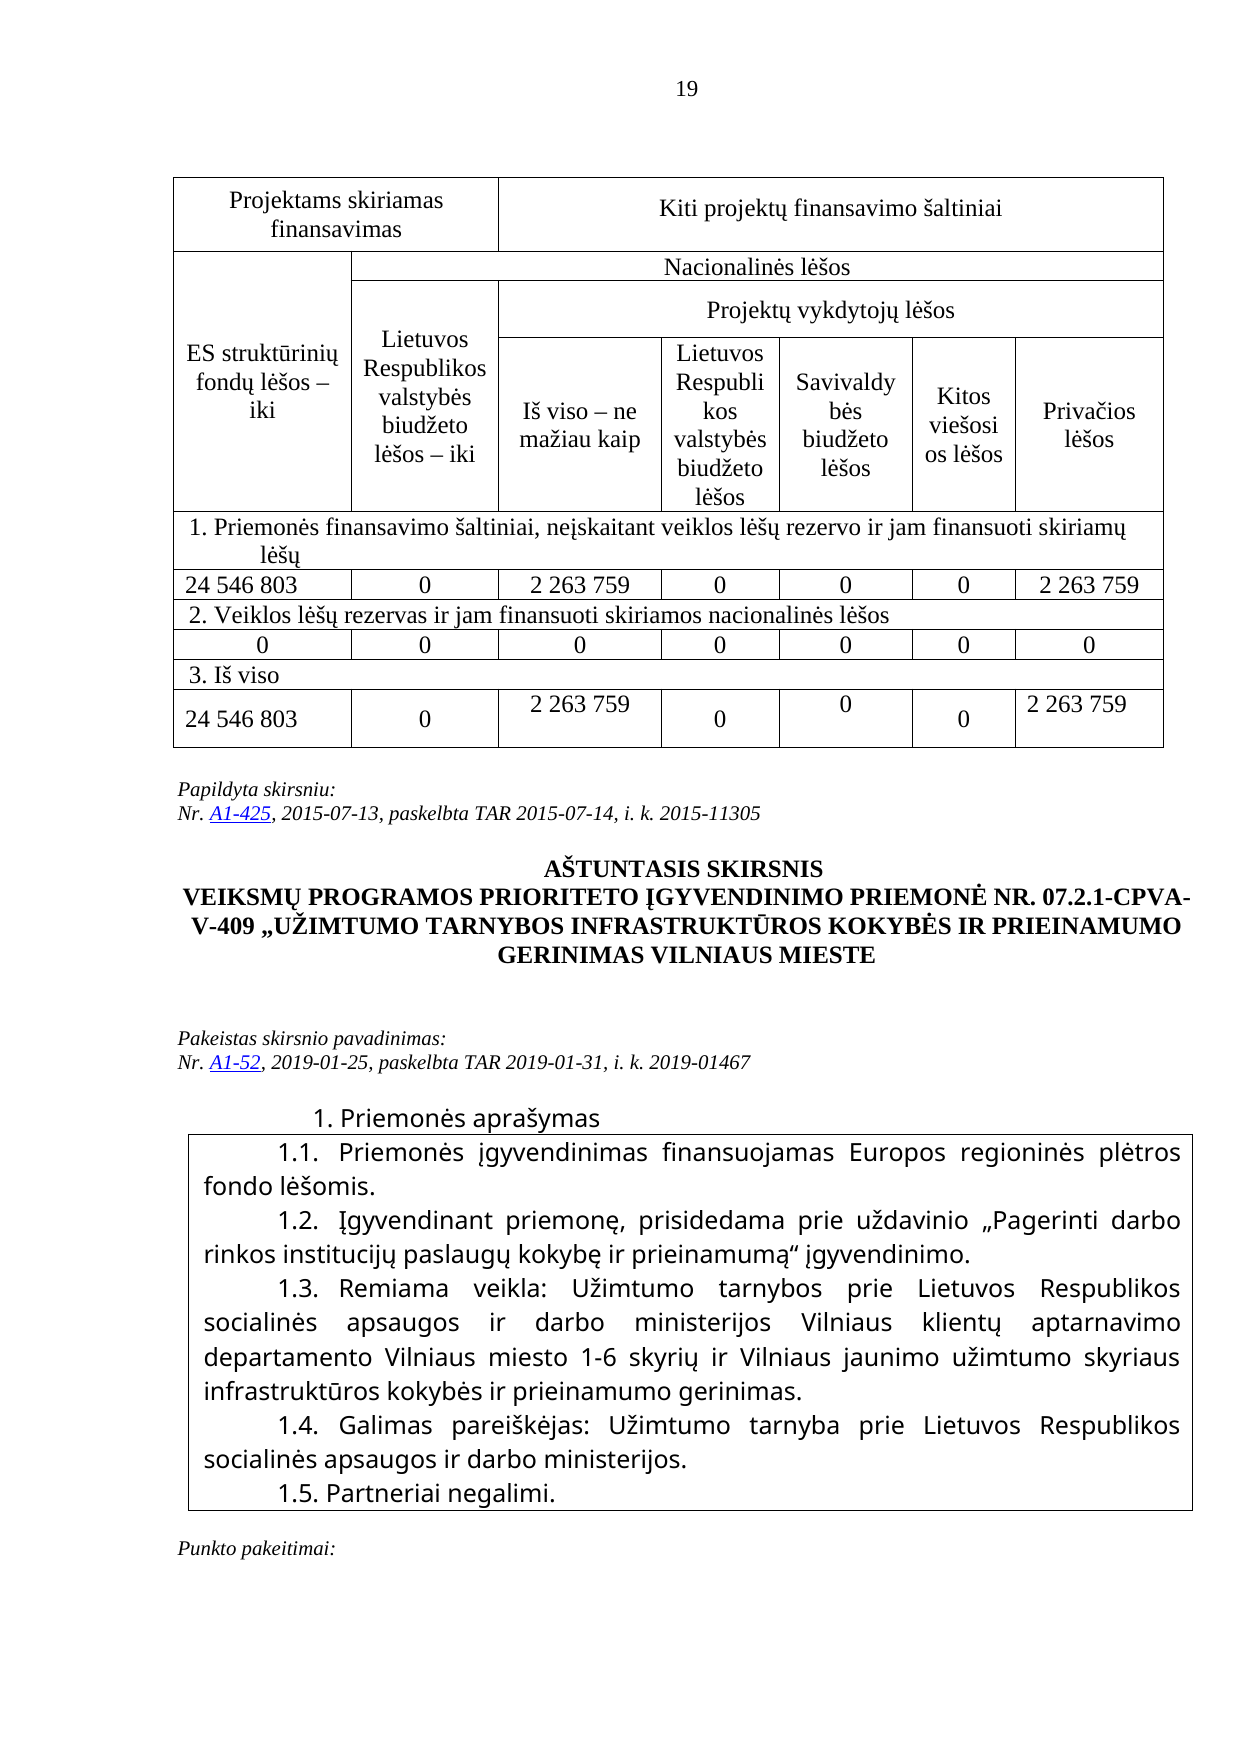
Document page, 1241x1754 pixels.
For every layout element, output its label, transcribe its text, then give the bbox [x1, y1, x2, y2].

text Nr. A1-425, 2015-07-13, paskelbta TAR 2015-07-14, i. k. 2015-11305 [177, 801, 1196, 825]
text Pakeistas skirsnio pavadinimas: [177, 1026, 1196, 1050]
text 1. Priemonės aprašymas [177, 1103, 1196, 1134]
table_cell 0 [662, 630, 779, 659]
table_cell 24 546 803 [174, 690, 351, 747]
table_cell 0 [913, 630, 1015, 659]
table_cell Lietuvos Respublikos valstybės biudžeto lėšos [662, 338, 779, 511]
table_cell Projektų vykdytojų lėšos [499, 281, 1163, 337]
table_cell 2 263 759 [499, 690, 661, 747]
table_cell Kitos viešosios lėšos [913, 338, 1015, 511]
table_cell 3. Iš viso [174, 660, 1163, 688]
table_cell 24 546 803 [174, 570, 351, 599]
table_cell 0 [780, 570, 912, 599]
table_cell ES struktūrinių fondų lėšos – iki [174, 252, 351, 511]
table_cell 0 [352, 630, 498, 659]
table_cell 0 [913, 690, 1015, 747]
table_cell 1. Priemonės finansavimo šaltiniai, neįskaitant veiklos lėšų rezervo ir jam finansuoti skiriamų lėšų [174, 512, 1163, 569]
table_cell 0 [499, 630, 661, 659]
table_cell 0 [352, 570, 498, 599]
table_cell Lietuvos Respublikos valstybės biudžeto lėšos – iki [352, 281, 498, 511]
table_cell 2 263 759 [1016, 690, 1163, 747]
table_cell 0 [352, 690, 498, 747]
table_header Kiti projektų finansavimo šaltiniai [499, 178, 1163, 251]
text Nr. A1-52, 2019-01-25, paskelbta TAR 2019-01-31, i. k. 2019-01467 [177, 1050, 1196, 1074]
table_cell Nacionalinės lėšos [352, 252, 1163, 280]
table_cell Privačios lėšos [1016, 338, 1163, 511]
text Papildyta skirsniu: [177, 777, 1196, 801]
table_cell 0 [780, 630, 912, 659]
table_cell 0 [174, 630, 351, 659]
text AŠTUNTASIS SKIRSNIS [177, 854, 1196, 882]
table_cell 0 [662, 690, 779, 747]
table_cell 2 263 759 [1016, 570, 1163, 599]
table_cell 0 [1016, 630, 1163, 659]
table_cell 2 263 759 [499, 570, 661, 599]
table_cell 0 [662, 570, 779, 599]
table_header 1.1. Priemonės įgyvendinimas finansuojamas Europos regioninės plėtros fondo lėšomis. 1.2. Įgyvendinant priemonę, prisidedama prie uždavinio „Pagerinti darbo rinkos institucijų paslaugų kokybę ir prieinamumą“ įgyvendinimo. 1.3. Remiama veikla: Užimtumo tarnybos prie Lietuvos Respublikos socialinės apsaugos ir darbo ministerijos Vilniaus klientų aptarnavimo departamento Vilniaus miesto 1-6 skyrių ir Vilniaus jaunimo užimtumo skyriaus infrastruktūros kokybės ir prieinamumo gerinimas. 1.4. Galimas pareiškėjas: Užimtumo tarnyba prie Lietuvos Respublikos socialinės apsaugos ir darbo ministerijos. 1.5. Partneriai negalimi. [189, 1135, 1192, 1509]
table_header Projektams skiriamas finansavimas [174, 178, 498, 251]
table_cell Savivaldybės biudžeto lėšos [780, 338, 912, 511]
table_cell 0 [780, 690, 912, 747]
table_cell Iš viso – ne mažiau kaip [499, 338, 661, 511]
text Punkto pakeitimai: [177, 1536, 1196, 1560]
text VEIKSMŲ PROGRAMOS PRIORITETO ĮGYVENDINIMO PRIEMONĖ NR. 07.2.1-CPVA-V-409 „UŽIMTUMO TARNYBOS INFRASTRUKTŪROS KOKYBĖS IR PRIEINAMUMO GERINIMAS VILNIAUS MIESTE [177, 882, 1196, 969]
table_cell 0 [913, 570, 1015, 599]
table_cell 2. Veiklos lėšų rezervas ir jam finansuoti skiriamos nacionalinės lėšos [174, 600, 1163, 629]
